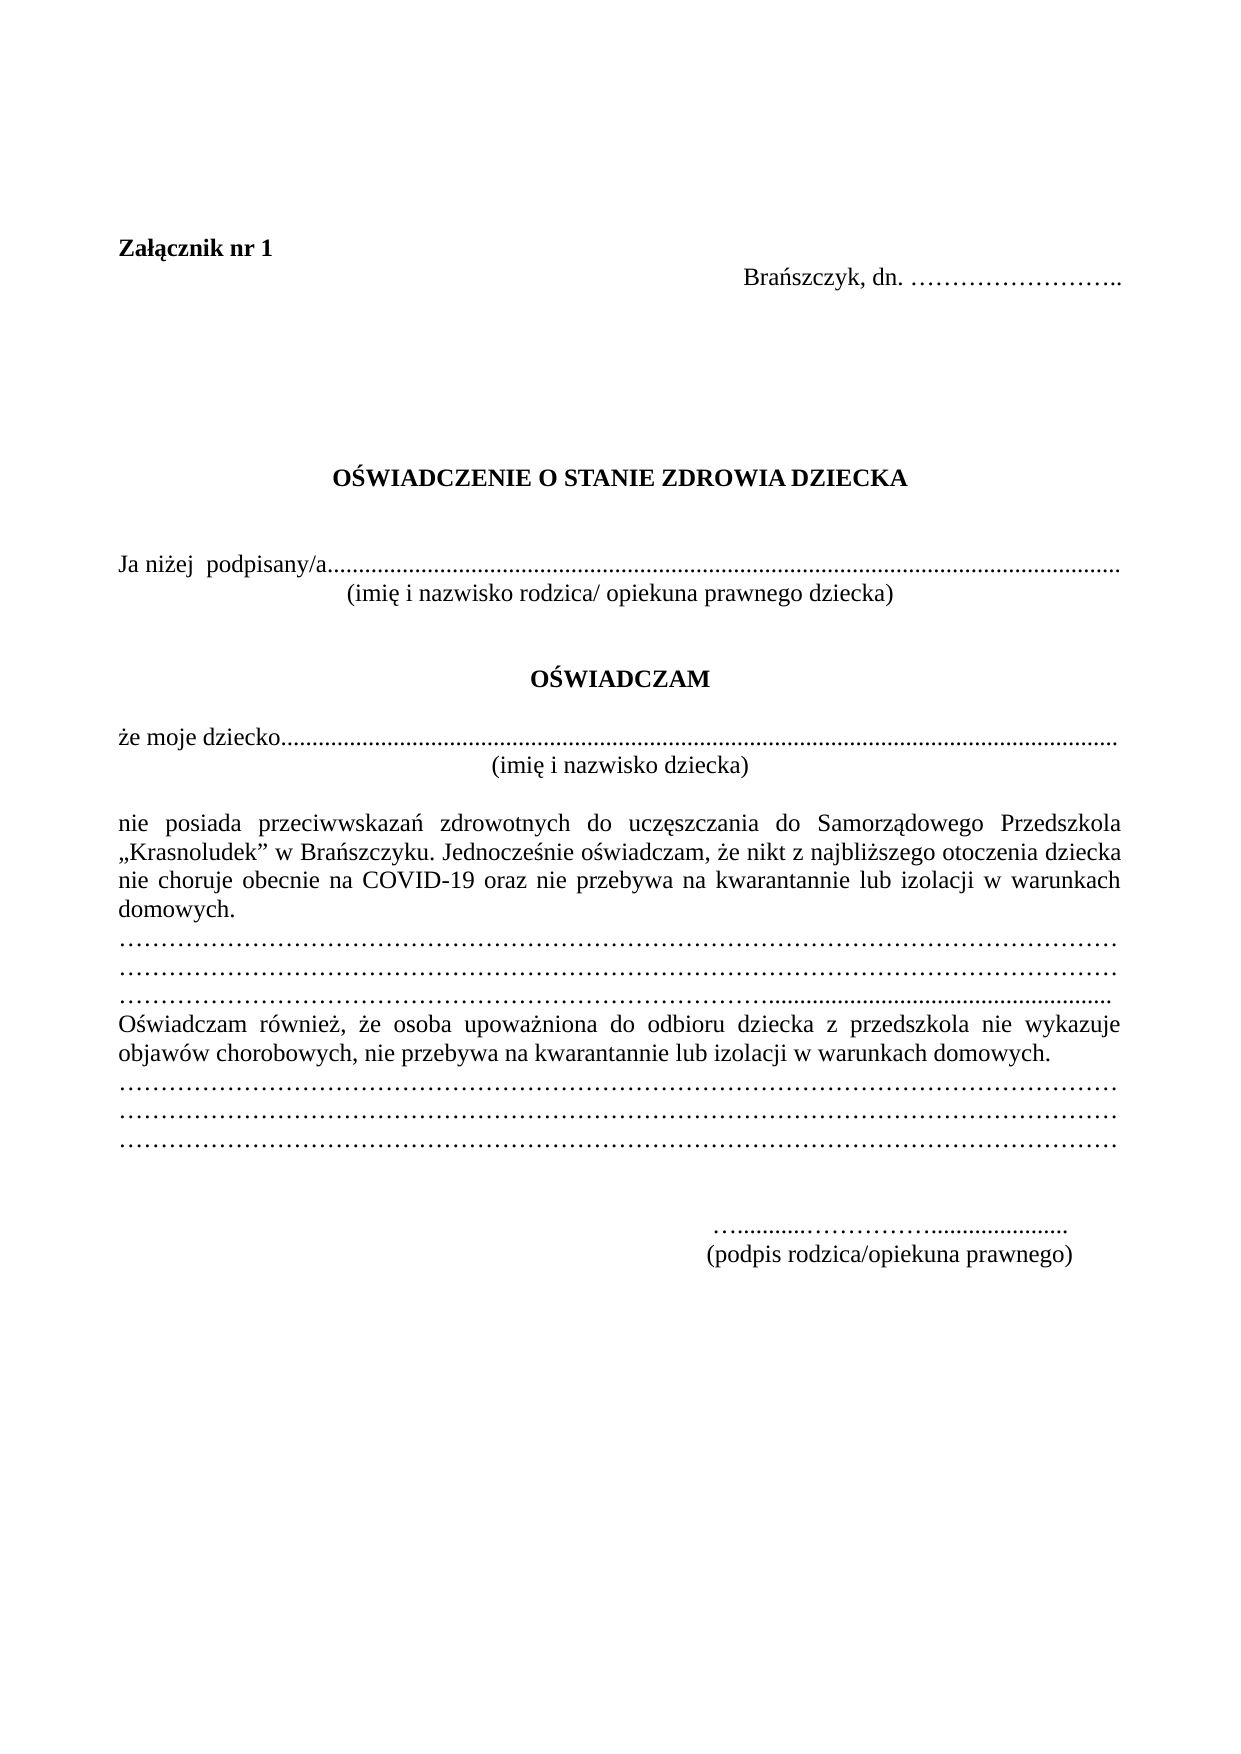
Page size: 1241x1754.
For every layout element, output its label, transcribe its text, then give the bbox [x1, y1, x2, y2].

text nie posiada przeciwwskazań zdrowotnych do uczęszczania do Samorządowego Przedszkola „Krasnoludek” w Brańszczyku. Jednocześnie oświadczam, że nikt z najbliższego otoczenia dziecka nie choruje obecnie na COVID-19 oraz nie przebywa na kwarantannie lub izolacji w warunkach domowych. [118, 808, 1122, 923]
text OŚWIADCZENIE O STANIE ZDROWIA DZIECKA [118, 463, 1122, 492]
text OŚWIADCZAM [118, 664, 1122, 693]
text Brańszczyk, dn. …………………….. [118, 262, 1122, 291]
text że moje dziecko...................................................................................................................................... [118, 722, 1122, 751]
text Ja niżej podpisany/a............................................................................................................................... [118, 549, 1122, 578]
text Załącznik nr 1 [118, 233, 1122, 262]
text ……………………………………………………………………………………………………………………………………………………………………………………………………………………………………………………………………………………………………………………………… [118, 1067, 1122, 1153]
text (imię i nazwisko dziecka) [118, 751, 1122, 779]
text …...........……………...................... [118, 1211, 1122, 1239]
text Oświadczam również, że osoba upoważniona do odbioru dziecka z przedszkola nie wykazuje objawów chorobowych, nie przebywa na kwarantannie lub izolacji w warunkach domowych. [118, 1009, 1122, 1067]
text (podpis rodzica/opiekuna prawnego) [706, 1239, 1122, 1268]
text …………………………………………………………………………………………………………………………………………………………………………………………………………………………………………………………………………………………....................................................... [118, 923, 1122, 1009]
text (imię i nazwisko rodzica/ opiekuna prawnego dziecka) [118, 578, 1122, 607]
